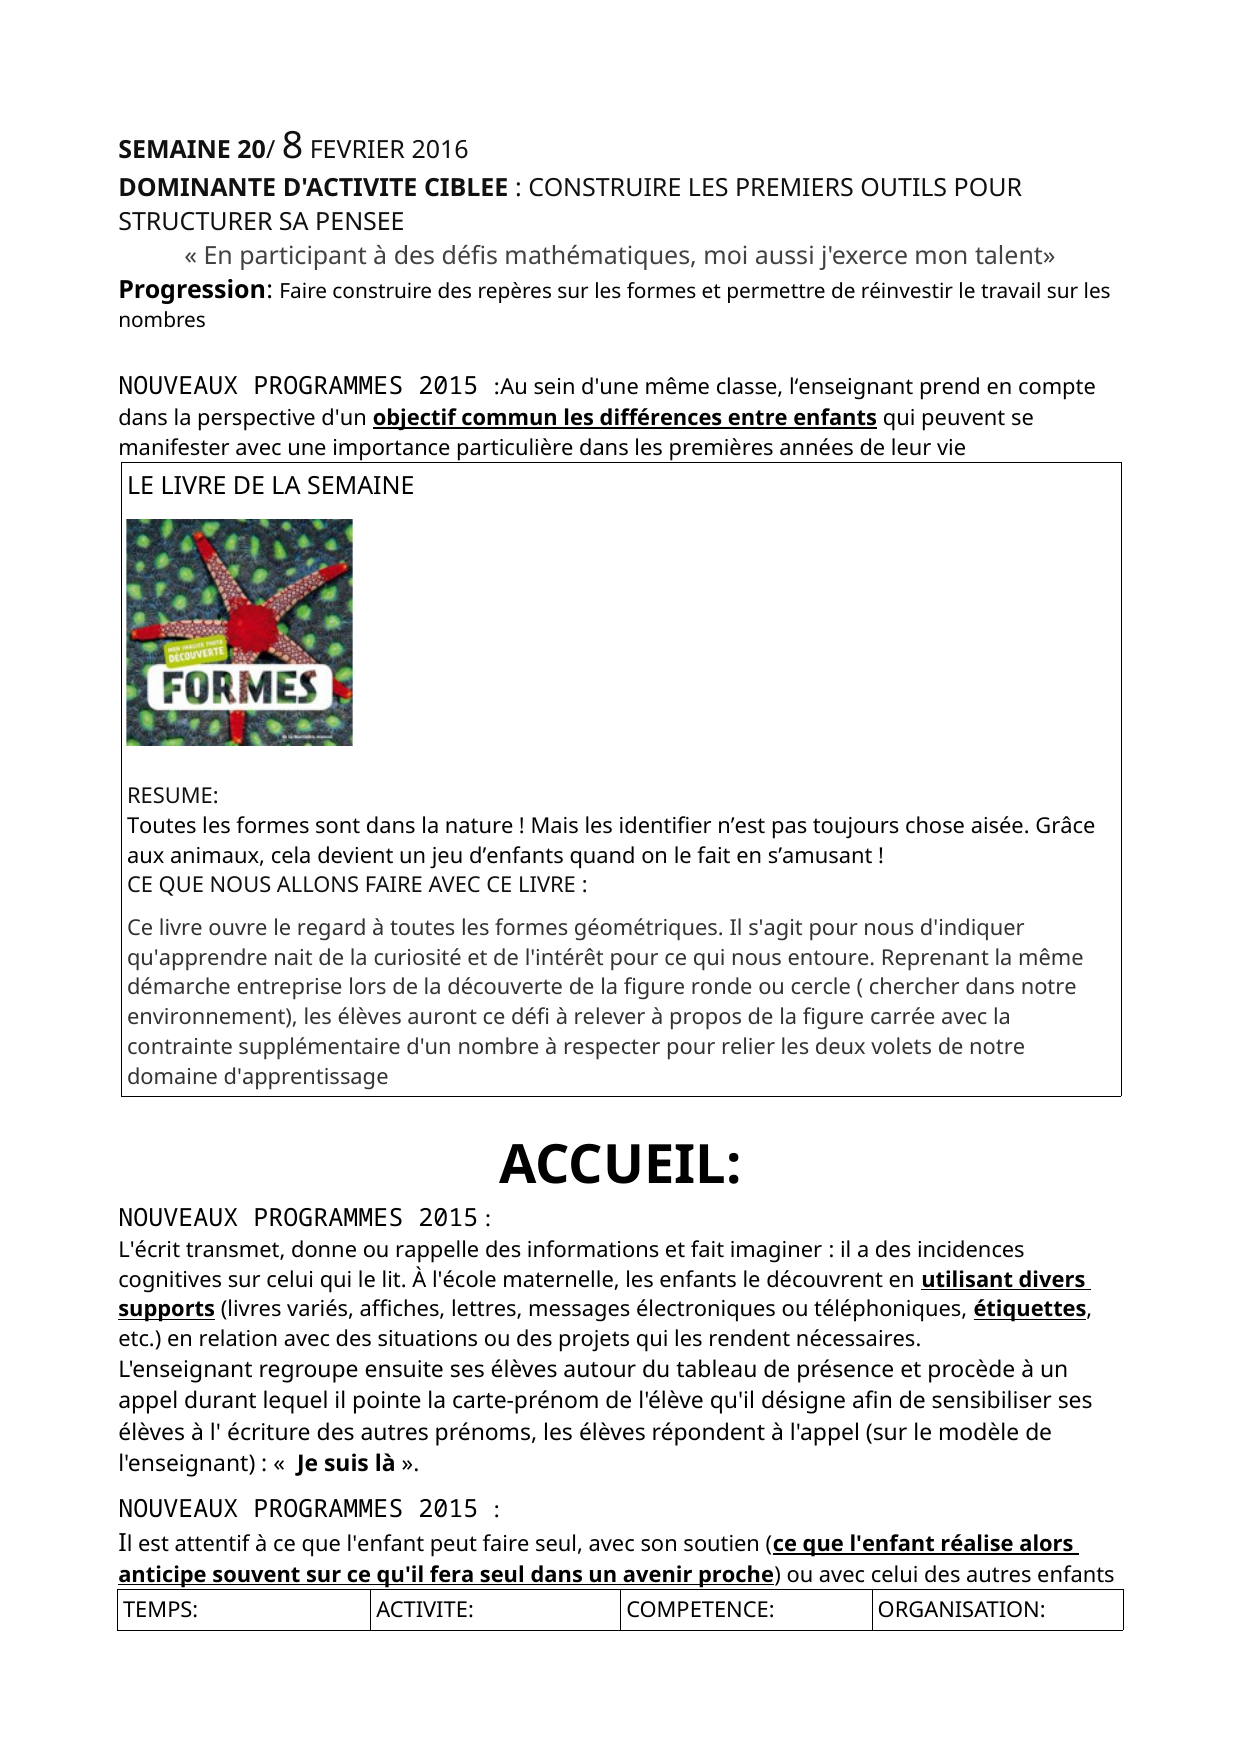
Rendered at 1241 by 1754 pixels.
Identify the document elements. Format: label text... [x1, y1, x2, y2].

table_header COMPETENCE: [621, 1590, 872, 1630]
text L'écrit transmet, donne ou rappelle des informations et fait imaginer : il a des incidences cognitives sur celui qui le lit. À l'école maternelle, les enfants le découvrent en utilisant divers supports (livres variés, affiches, lettres, messages électroniques ou téléphoniques, étiquettes, etc.) en relation avec des situations ou des projets qui les rendent nécessaires. [118, 1234, 1122, 1353]
table_header LE LIVRE DE LA SEMAINE [122, 463, 1121, 519]
text Progression: Faire construire des repères sur les formes et permettre de réinvestir le travail sur les nombres [118, 271, 1122, 334]
table_header ORGANISATION: [873, 1590, 1123, 1630]
table_header RESUME: Toutes les formes sont dans la nature ! Mais les identifier n’est pas toujours chose aisée. Grâce aux animaux, cela devient un jeu d’enfants quand on le fait en s’amusant ! CE QUE NOUS ALLONS FAIRE AVEC CE LIVRE : Ce livre ouvre le regard à toutes les formes géométriques. Il s'agit pour nous d'indiquer qu'apprendre nait de la curiosité et de l'intérêt pour ce qui nous entoure. Reprenant la même démarche entreprise lors de la découverte de la figure ronde ou cercle ( chercher dans notre environnement), les élèves auront ce défi à relever à propos de la figure carrée avec la contrainte supplémentaire d'un nombre à respecter pour relier les deux volets de notre domaine d'apprentissage [122, 520, 1121, 1096]
text SEMAINE 20/ 8 FEVRIER 2016 [118, 118, 1122, 169]
text « En participant à des défis mathématiques, moi aussi j'exerce mon talent» [118, 237, 1122, 271]
picture [126, 519, 353, 746]
text DOMINANTE D'ACTIVITE CIBLEE : CONSTRUIRE LES PREMIERS OUTILS POUR STRUCTURER SA PENSEE [118, 169, 1122, 237]
text NOUVEAUX PROGRAMMES 2015 : [118, 1200, 1122, 1234]
text ACCUEIL: [118, 1126, 1122, 1200]
text Il est attentif à ce que l'enfant peut faire seul, avec son soutien (ce que l'enfant réalise alors anticipe souvent sur ce qu'il fera seul dans un avenir proche) ou avec celui des autres enfants [118, 1524, 1122, 1588]
text NOUVEAUX PROGRAMMES 2015 : [118, 1491, 1122, 1524]
text L'enseignant regroupe ensuite ses élèves autour du tableau de présence et procède à un appel durant lequel il pointe la carte-prénom de l'élève qu'il désigne afin de sensibiliser ses élèves à l' écriture des autres prénoms, les élèves répondent à l'appel (sur le modèle de l'enseignant) : « Je suis là ». [118, 1353, 1122, 1478]
text NOUVEAUX PROGRAMMES 2015 :Au sein d'une même classe, l‘enseignant prend en compte dans la perspective d'un objectif commun les différences entre enfants qui peuvent se manifester avec une importance particulière dans les premières années de leur vie [118, 368, 1122, 462]
table_header TEMPS: [118, 1590, 370, 1630]
table_header ACTIVITE: [371, 1590, 620, 1630]
